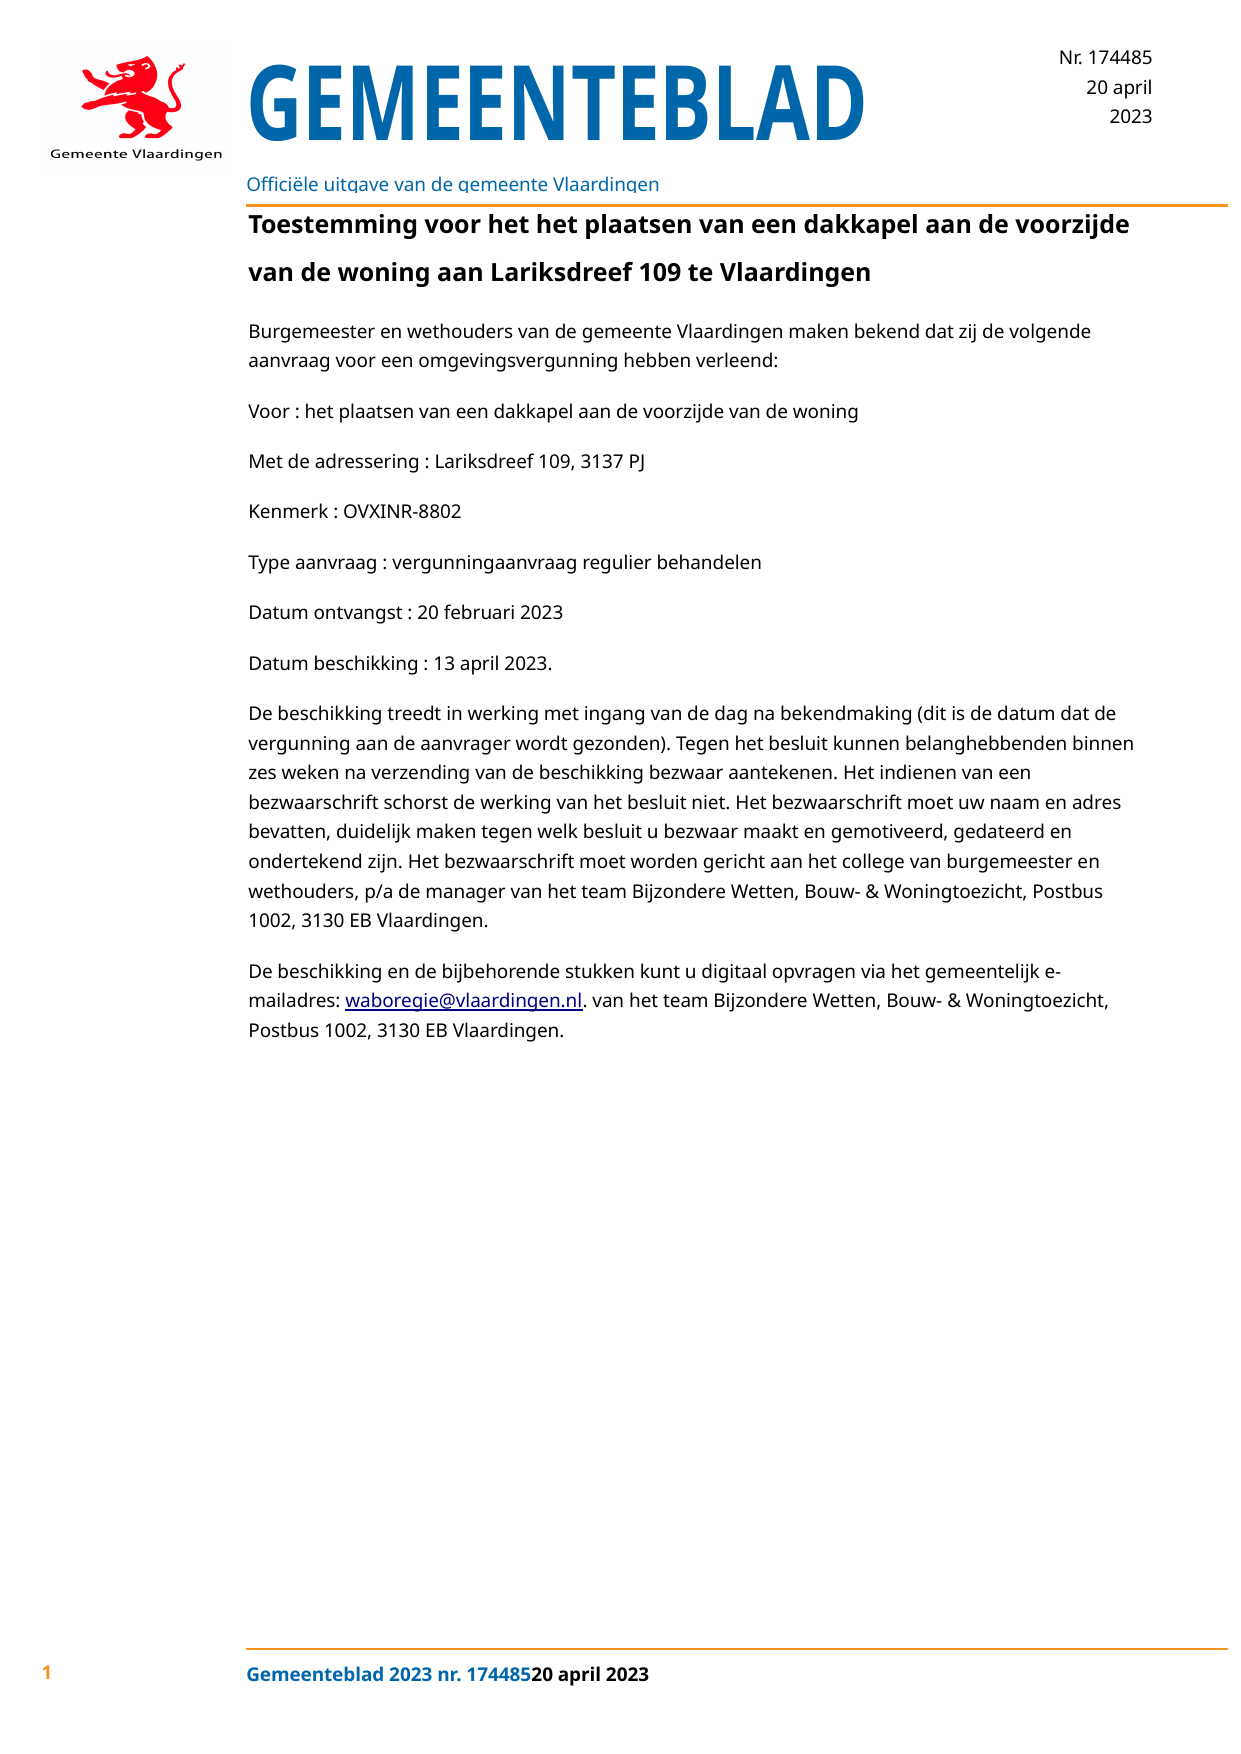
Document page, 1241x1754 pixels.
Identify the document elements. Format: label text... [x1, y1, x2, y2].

text Toestemming voor het het plaatsen van een dakkapel aan de voorzijde van de woning aan Lariksdreef 109 te Vlaardingen [248, 207, 1152, 288]
text De beschikking en de bijbehorende stukken kunt u digitaal opvragen via het gemeentelijk e-mailadres: waboregie@vlaardingen.nl. van het team Bijzondere Wetten, Bouw- & Woningtoezicht, Postbus 1002, 3130 EB Vlaardingen. [248, 958, 1152, 1043]
text Kenmerk : OVXINR-8802 [248, 499, 1152, 524]
text Burgemeester en wethouders van de gemeente Vlaardingen maken bekend dat zij de volgende aanvraag voor een omgevingsvergunning hebben verleend: [248, 318, 1152, 373]
text Met de adressering : Lariksdreef 109, 3137 PJ [248, 448, 1152, 474]
text Voor : het plaatsen van een dakkapel aan de voorzijde van de woning [248, 398, 1152, 424]
text Datum ontvangst : 20 februari 2023 [248, 599, 1152, 625]
text Type aanvraag : vergunningaanvraag regulier behandelen [248, 549, 1152, 575]
text De beschikking treedt in werking met ingang van de dag na bekendmaking (dit is de datum dat de vergunning aan de aanvrager wordt gezonden). Tegen het besluit kunnen belanghebbenden binnen zes weken na verzending van de beschikking bezwaar aantekenen. Het indienen van een bezwaarschrift schorst de werking van het besluit niet. Het bezwaarschrift moet uw naam en adres bevatten, duidelijk maken tegen welk besluit u bezwaar maakt en gemotiveerd, gedateerd en ondertekend zijn. Het bezwaarschrift moet worden gericht aan het college van burgemeester en wethouders, p/a de manager van het team Bijzondere Wetten, Bouw- & Woningtoezicht, Postbus 1002, 3130 EB Vlaardingen. [248, 700, 1152, 933]
picture [41, 47, 231, 172]
text Datum beschikking : 13 april 2023. [248, 650, 1152, 676]
